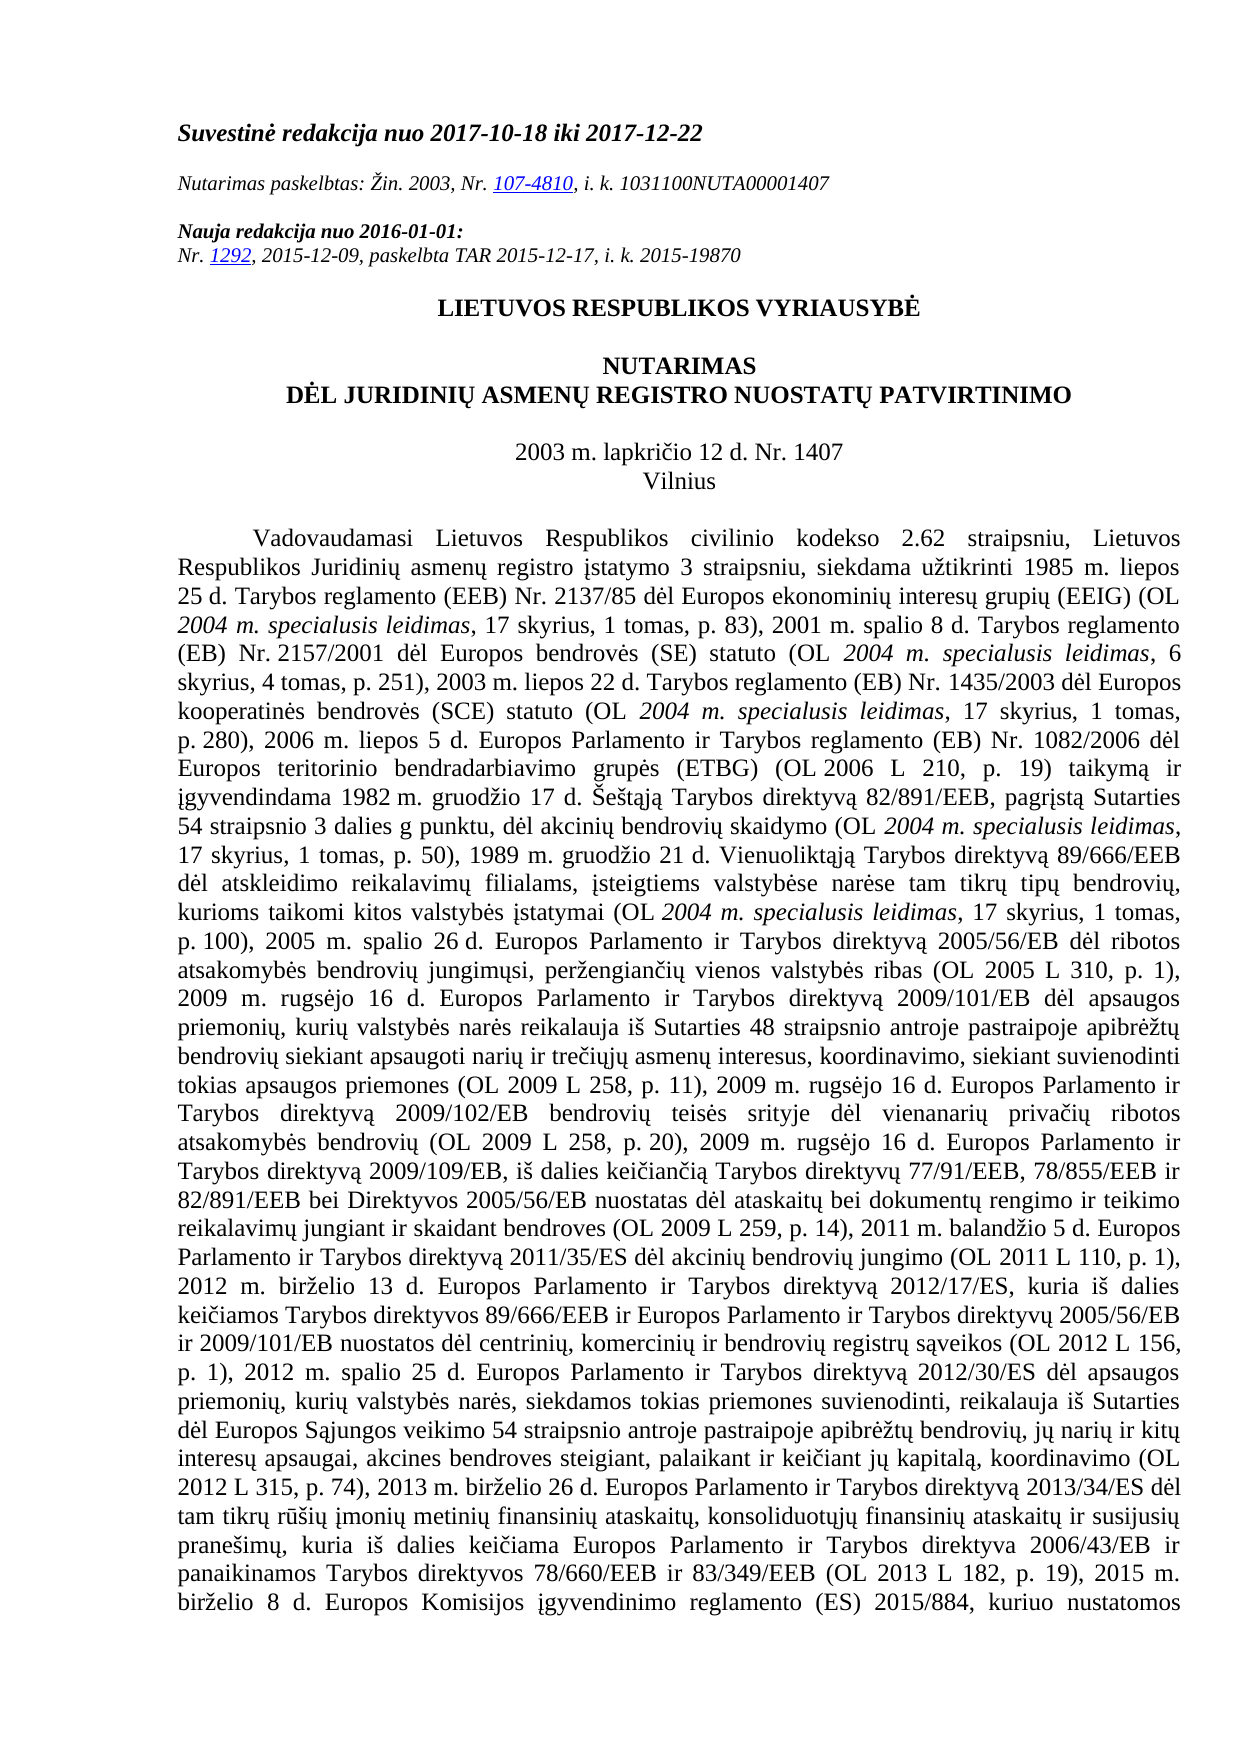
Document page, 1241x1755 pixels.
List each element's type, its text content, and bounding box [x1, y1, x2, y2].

text Nutarimas paskelbtas: Žin. 2003, Nr. 107-4810, i. k. 1031100NUTA00001407 [177, 171, 1181, 195]
text Nauja redakcija nuo 2016-01-01: [177, 219, 1181, 243]
text Vilnius [177, 466, 1181, 495]
text Suvestinė redakcija nuo 2017-10-18 iki 2017-12-22 [177, 118, 1181, 147]
text Nr. 1292, 2015-12-09, paskelbta TAR 2015-12-17, i. k. 2015-19870 [177, 243, 1181, 267]
text DĖL JURIDINIŲ ASMENŲ REGISTRO NUOSTATŲ PATVIRTINIMO [177, 380, 1181, 408]
text LIETUVOS RESPUBLIKOS VYRIAUSYBĖ [177, 293, 1181, 322]
text NUTARIMAS [177, 351, 1181, 380]
text Vadovaudamasi Lietuvos Respublikos civilinio kodekso 2.62 straipsniu, Lietuvos Respublikos Juridinių asmenų registro įstatymo 3 straipsniu, siekdama užtikrinti 1985 m. liepos 25 d. Tarybos reglamento (EEB) Nr. 2137/85 dėl Europos ekonominių interesų grupių (EEIG) (OL 2004 m. specialusis leidimas, 17 skyrius, 1 tomas, p. 83), 2001 m. spalio 8 d. Tarybos reglamento (EB) Nr. 2157/2001 dėl Europos bendrovės (SE) statuto (OL 2004 m. specialusis leidimas, 6 skyrius, 4 tomas, p. 251), 2003 m. liepos 22 d. Tarybos reglamento (EB) Nr. 1435/2003 dėl Europos kooperatinės bendrovės (SCE) statuto (OL 2004 m. specialusis leidimas, 17 skyrius, 1 tomas, p. 280), 2006 m. liepos 5 d. Europos Parlamento ir Tarybos reglamento (EB) Nr. 1082/2006 dėl Europos teritorinio bendradarbiavimo grupės (ETBG) (OL 2006 L 210, p. 19) taikymą ir įgyvendindama 1982 m. gruodžio 17 d. Šeštąją Tarybos direktyvą 82/891/EEB, pagrįstą Sutarties 54 straipsnio 3 dalies g punktu, dėl akcinių bendrovių skaidymo (OL 2004 m. specialusis leidimas, 17 skyrius, 1 tomas, p. 50), 1989 m. gruodžio 21 d. Vienuoliktąją Tarybos direktyvą 89/666/EEB dėl atskleidimo reikalavimų filialams, įsteigtiems valstybėse narėse tam tikrų tipų bendrovių, kurioms taikomi kitos valstybės įstatymai (OL 2004 m. specialusis leidimas, 17 skyrius, 1 tomas, p. 100), 2005 m. spalio 26 d. Europos Parlamento ir Tarybos direktyvą 2005/56/EB dėl ribotos atsakomybės bendrovių jungimųsi, peržengiančių vienos valstybės ribas (OL 2005 L 310, p. 1), 2009 m. rugsėjo 16 d. Europos Parlamento ir Tarybos direktyvą 2009/101/EB dėl apsaugos priemonių, kurių valstybės narės reikalauja iš Sutarties 48 straipsnio antroje pastraipoje apibrėžtų bendrovių siekiant apsaugoti narių ir trečiųjų asmenų interesus, koordinavimo, siekiant suvienodinti tokias apsaugos priemones (OL 2009 L 258, p. 11), 2009 m. rugsėjo 16 d. Europos Parlamento ir Tarybos direktyvą 2009/102/EB bendrovių teisės srityje dėl vienanarių privačių ribotos atsakomybės bendrovių (OL 2009 L 258, p. 20), 2009 m. rugsėjo 16 d. Europos Parlamento ir Tarybos direktyvą 2009/109/EB, iš dalies keičiančią Tarybos direktyvų 77/91/EEB, 78/855/EEB ir 82/891/EEB bei Direktyvos 2005/56/EB nuostatas dėl ataskaitų bei dokumentų rengimo ir teikimo reikalavimų jungiant ir skaidant bendroves (OL 2009 L 259, p. 14), 2011 m. balandžio 5 d. Europos Parlamento ir Tarybos direktyvą 2011/35/ES dėl akcinių bendrovių jungimo (OL 2011 L 110, p. 1), 2012 m. birželio 13 d. Europos Parlamento ir Tarybos direktyvą 2012/17/ES, kuria iš dalies keičiamos Tarybos direktyvos 89/666/EEB ir Europos Parlamento ir Tarybos direktyvų 2005/56/EB ir 2009/101/EB nuostatos dėl centrinių, komercinių ir bendrovių registrų sąveikos (OL 2012 L 156, p. 1), 2012 m. spalio 25 d. Europos Parlamento ir Tarybos direktyvą 2012/30/ES dėl apsaugos priemonių, kurių valstybės narės, siekdamos tokias priemones suvienodinti, reikalauja iš Sutarties dėl Europos Sąjungos veikimo 54 straipsnio antroje pastraipoje apibrėžtų bendrovių, jų narių ir kitų interesų apsaugai, akcines bendroves steigiant, palaikant ir keičiant jų kapitalą, koordinavimo (OL 2012 L 315, p. 74), 2013 m. birželio 26 d. Europos Parlamento ir Tarybos direktyvą 2013/34/ES dėl tam tikrų rūšių įmonių metinių finansinių ataskaitų, konsoliduotųjų finansinių ataskaitų ir susijusių pranešimų, kuria iš dalies keičiama Europos Parlamento ir Tarybos direktyva 2006/43/EB ir panaikinamos Tarybos direktyvos 78/660/EEB ir 83/349/EEB (OL 2013 L 182, p. 19), 2015 m. birželio 8 d. Europos Komisijos įgyvendinimo reglamento (ES) 2015/884, kuriuo nustatomos [177, 523, 1181, 1616]
text 2003 m. lapkričio 12 d. Nr. 1407 [177, 437, 1181, 466]
